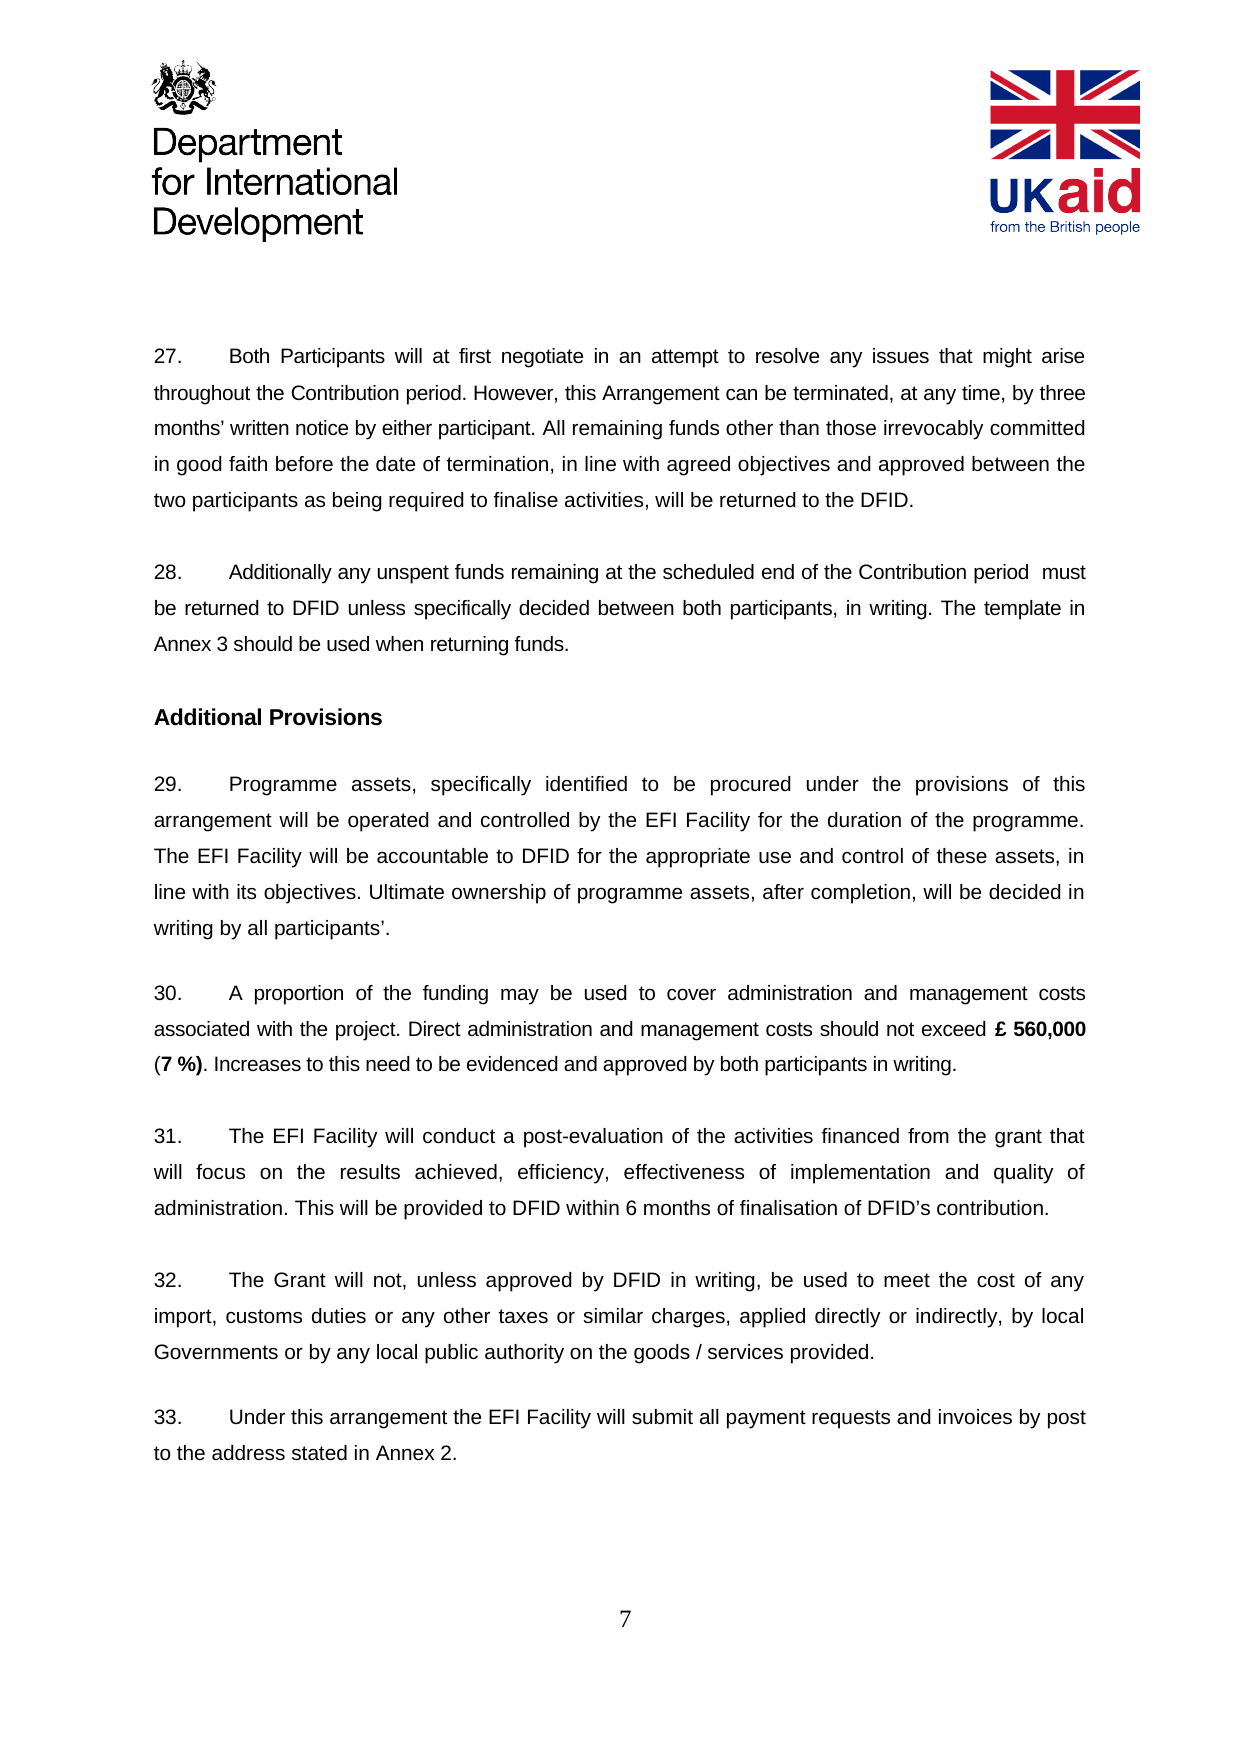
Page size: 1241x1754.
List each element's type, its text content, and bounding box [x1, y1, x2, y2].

list Both Participants will at first negotiate in an attempt to resolve any issues that might arise throughout the Contribution period. However, this Arrangement can be terminated, at any time, by three months’ written notice by either participant. All remaining funds other than those irrevocably committed in good faith before the date of termination, in line with agreed objectives and approved between the two participants as being required to finalise activities, will be returned to the DFID. [153, 344, 1087, 512]
list A proportion of the funding may be used to cover administration and management costs associated with the project. Direct administration and management costs should not exceed £ 560,000 (7 %). Increases to this need to be evidenced and approved by both participants in writing. [153, 980, 1087, 1076]
list The Grant will not, unless approved by DFID in writing, be used to meet the cost of any import, customs duties or any other taxes or similar charges, applied directly or indirectly, by local Governments or by any local public authority on the goods / services provided. [153, 1268, 1087, 1364]
list Under this arrangement the EFI Facility will submit all payment requests and invoices by post to the address stated in Annex 2. [153, 1404, 1087, 1464]
list Additionally any unspent funds remaining at the scheduled end of the Contribution period must be returned to DFID unless specifically decided between both participants, in writing. The template in Annex 3 should be used when returning funds. [153, 560, 1087, 656]
list Programme assets, specifically identified to be procured under the provisions of this arrangement will be operated and controlled by the EFI Facility for the duration of the programme. The EFI Facility will be accountable to DFID for the appropriate use and control of these assets, in line with its objectives. Ultimate ownership of programme assets, after completion, will be decided in writing by all participants’. [153, 772, 1087, 940]
list The EFI Facility will conduct a post-evaluation of the activities financed from the grant that will focus on the results achieved, efficiency, effectiveness of implementation and quality of administration. This will be provided to DFID within 6 months of finalisation of DFID’s contribution. [153, 1124, 1087, 1220]
text Additional Provisions [153, 704, 1087, 730]
